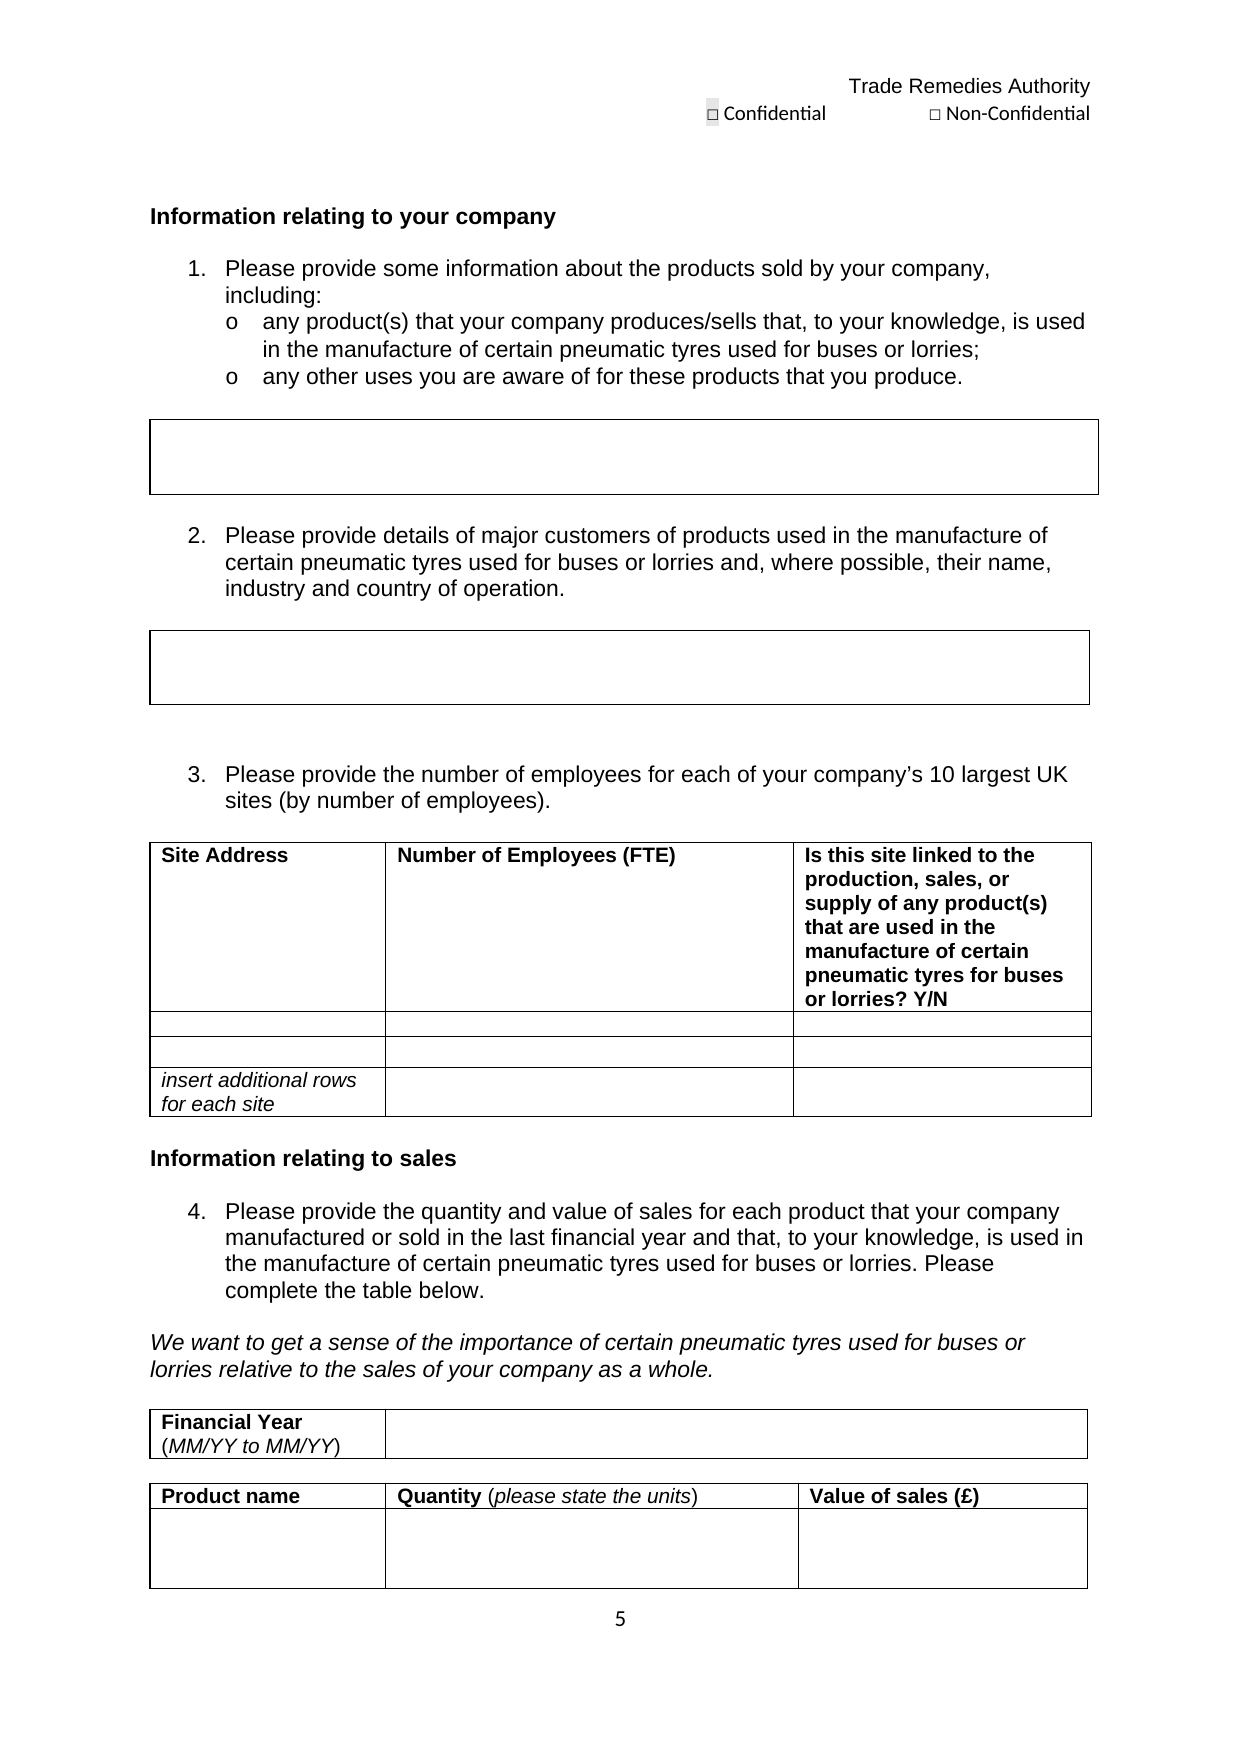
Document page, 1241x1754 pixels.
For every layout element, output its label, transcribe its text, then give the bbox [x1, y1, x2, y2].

table_cell [386, 1012, 793, 1036]
table_cell [151, 1509, 385, 1588]
table_header Number of Employees (FTE) [386, 843, 793, 1011]
table_cell [799, 1509, 1087, 1588]
table_cell [386, 1068, 793, 1116]
list any product(s) that your company produces/sells that, to your knowledge, is used in the manufacture of certain pneumatic tyres used for buses or lorries; [225, 308, 1090, 363]
table_cell Product name [151, 1484, 385, 1507]
table_header [151, 631, 1089, 704]
table_cell [794, 1012, 1091, 1036]
list Please provide some information about the products sold by your company, including: [187, 255, 1090, 308]
table_cell Quantity (please state the units) [386, 1484, 798, 1507]
table_header [386, 1410, 1087, 1457]
table_header Financial Year (MM/YY to MM/YY) [151, 1410, 385, 1457]
table_header [151, 420, 1098, 493]
table_cell [794, 1068, 1091, 1116]
table_cell [151, 1012, 385, 1036]
table_cell [386, 1037, 793, 1067]
table_cell insert additional rows for each site [151, 1068, 385, 1116]
table_cell [150, 1459, 1087, 1482]
table_cell [151, 1037, 385, 1067]
table_header Site Address [151, 843, 385, 1011]
text Information relating to your company [150, 203, 1090, 229]
table_cell [794, 1037, 1091, 1067]
list any other uses you are aware of for these products that you produce. [225, 363, 1090, 391]
table_cell [386, 1509, 798, 1588]
list Please provide the number of employees for each of your company’s 10 largest UK sites (by number of employees). [187, 761, 1090, 814]
text We want to get a sense of the importance of certain pneumatic tyres used for buses or lorries relative to the sales of your company as a whole. [150, 1329, 1090, 1382]
text Information relating to sales [150, 1145, 1090, 1171]
table_header Is this site linked to the production, sales, or supply of any product(s) that are used in the manufacture of certain pneumatic tyres for buses or lorries? Y/N [794, 843, 1091, 1011]
table_cell Value of sales (£) [799, 1484, 1087, 1507]
list Please provide the quantity and value of sales for each product that your company manufactured or sold in the last financial year and that, to your knowledge, is used in the manufacture of certain pneumatic tyres used for buses or lorries. Please complete the table below. [187, 1198, 1090, 1303]
list Please provide details of major customers of products used in the manufacture of certain pneumatic tyres used for buses or lorries and, where possible, their name, industry and country of operation. [187, 522, 1090, 602]
